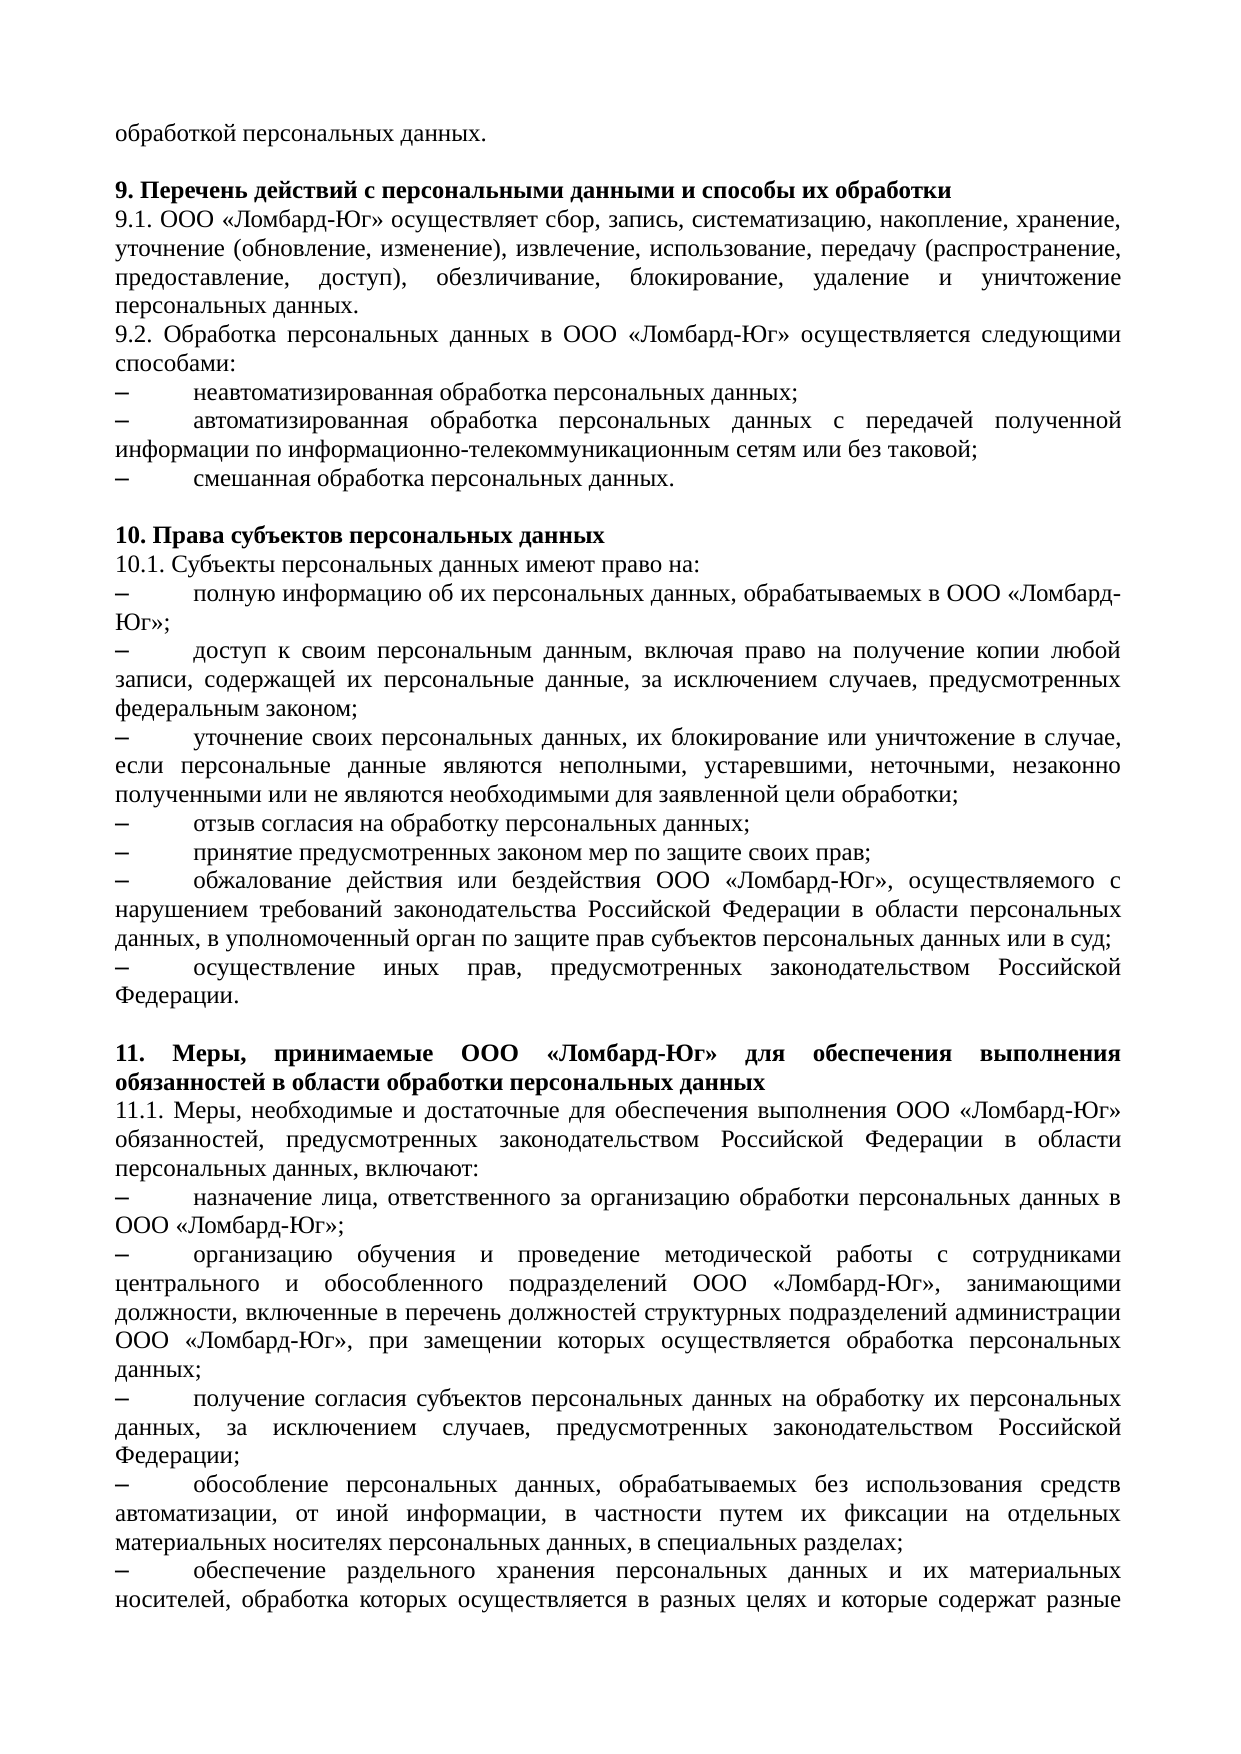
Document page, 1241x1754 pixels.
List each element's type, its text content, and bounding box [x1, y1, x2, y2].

list смешанная обработка персональных данных. [115, 463, 1122, 492]
list назначение лица, ответственного за организацию обработки персональных данных в ООО «Ломбард-Юг»; [115, 1182, 1122, 1239]
list обработкой персональных данных. [115, 118, 1122, 147]
list автоматизированная обработка персональных данных с передачей полученной информации по информационно-телекоммуникационным сетям или без таковой; [115, 406, 1122, 463]
list 11.1. Меры, необходимые и достаточные для обеспечения выполнения ООО «Ломбард-Юг» обязанностей, предусмотренных законодательством Российской Федерации в области персональных данных, включают: [115, 1096, 1122, 1182]
list 10.1. Субъекты персональных данных имеют право на: [115, 549, 1122, 578]
list обособление персональных данных, обрабатываемых без использования средств автоматизации, от иной информации, в частности путем их фиксации на отдельных материальных носителях персональных данных, в специальных разделах; [115, 1469, 1122, 1556]
list 11. Меры, принимаемые ООО «Ломбард-Юг» для обеспечения выполнения обязанностей в области обработки персональных данных [115, 1038, 1122, 1096]
list 9. Перечень действий с персональными данными и способы их обработки [115, 176, 1122, 204]
list доступ к своим персональным данным, включая право на получение копии любой записи, содержащей их персональные данные, за исключением случаев, предусмотренных федеральным законом; [115, 636, 1122, 722]
list отзыв согласия на обработку персональных данных; [115, 808, 1122, 837]
list 9.2. Обработка персональных данных в ООО «Ломбард-Юг» осуществляется следующими способами: [115, 319, 1122, 377]
list организацию обучения и проведение методической работы с сотрудниками центрального и обособленного подразделений ООО «Ломбард-Юг», занимающими должности, включенные в перечень должностей структурных подразделений администрации ООО «Ломбард-Юг», при замещении которых осуществляется обработка персональных данных; [115, 1239, 1122, 1383]
list обжалование действия или бездействия ООО «Ломбард-Юг», осуществляемого с нарушением требований законодательства Российской Федерации в области персональных данных, в уполномоченный орган по защите прав субъектов персональных данных или в суд; [115, 866, 1122, 952]
list обеспечение раздельного хранения персональных данных и их материальных носителей, обработка которых осуществляется в разных целях и которые содержат разные [115, 1556, 1122, 1613]
list полную информацию об их персональных данных, обрабатываемых в ООО «Ломбард-Юг»; [115, 578, 1122, 636]
list неавтоматизированная обработка персональных данных; [115, 377, 1122, 406]
list 10. Права субъектов персональных данных [115, 521, 1122, 549]
list уточнение своих персональных данных, их блокирование или уничтожение в случае, если персональные данные являются неполными, устаревшими, неточными, незаконно полученными или не являются необходимыми для заявленной цели обработки; [115, 722, 1122, 808]
list 9.1. ООО «Ломбард-Юг» осуществляет сбор, запись, систематизацию, накопление, хранение, уточнение (обновление, изменение), извлечение, использование, передачу (распространение, предоставление, доступ), обезличивание, блокирование, удаление и уничтожение персональных данных. [115, 204, 1122, 319]
list получение согласия субъектов персональных данных на обработку их персональных данных, за исключением случаев, предусмотренных законодательством Российской Федерации; [115, 1383, 1122, 1469]
list принятие предусмотренных законом мер по защите своих прав; [115, 837, 1122, 866]
list осуществление иных прав, предусмотренных законодательством Российской Федерации. [115, 952, 1122, 1009]
